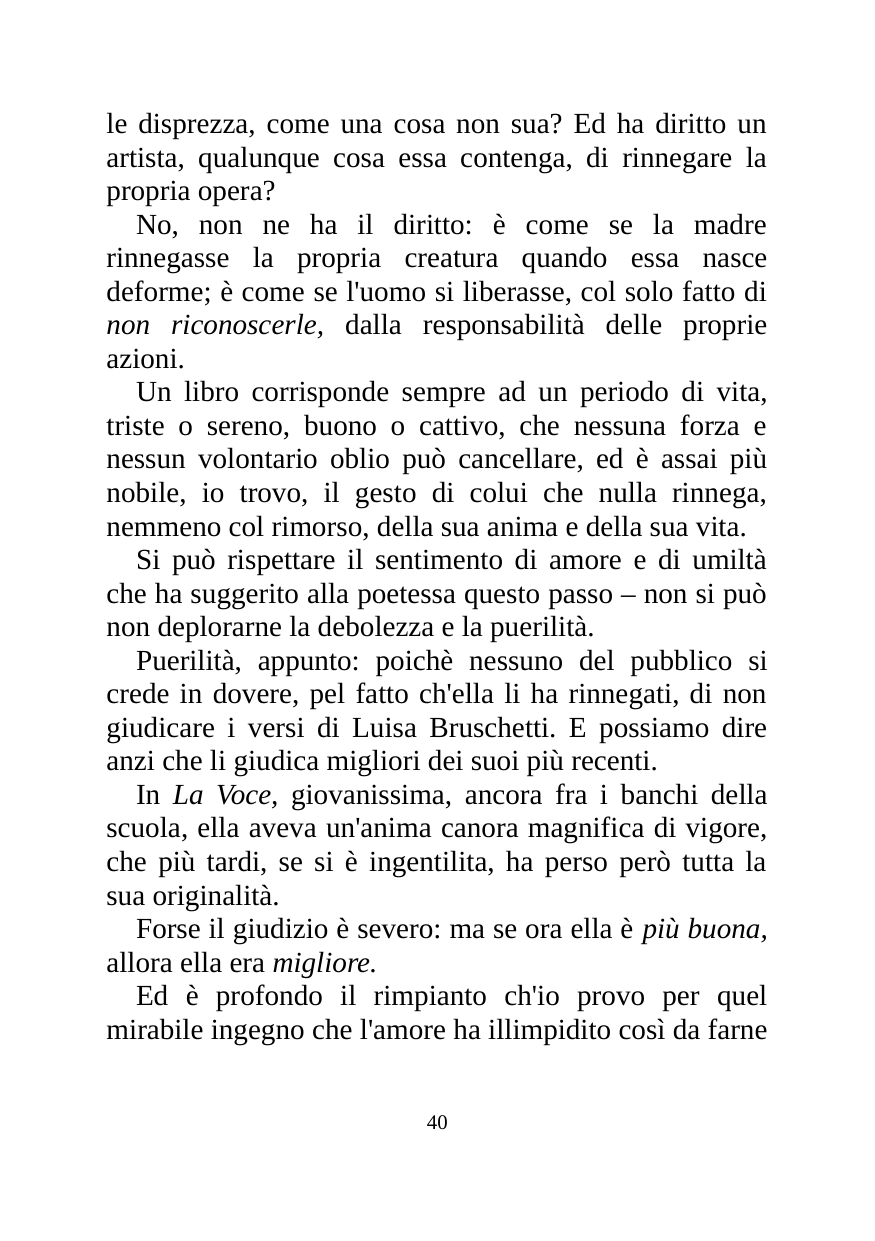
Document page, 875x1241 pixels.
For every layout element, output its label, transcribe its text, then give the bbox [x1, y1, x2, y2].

text In La Voce, giovanissima, ancora fra i banchi della scuola, ella aveva un'anima canora magnifica di vigore, che più tardi, se si è ingentilita, ha perso però tutta la sua originalità. [106, 777, 768, 911]
text No, non ne ha il diritto: è come se la madre rinnegasse la propria creatura quando essa nasce deforme; è come se l'uomo si liberasse, col solo fatto di non riconoscerle, dalla responsabilità delle proprie azioni. [106, 207, 768, 374]
text Puerilità, appunto: poichè nessuno del pubblico si crede in dovere, pel fatto ch'ella li ha rinnegati, di non giudicare i versi di Luisa Bruschetti. E possiamo dire anzi che li giudica migliori dei suoi più recenti. [106, 643, 768, 777]
text Si può rispettare il sentimento di amore e di umiltà che ha suggerito alla poetessa questo passo – non si può non deplorarne la debolezza e la puerilità. [106, 542, 768, 643]
text Un libro corrisponde sempre ad un periodo di vita, triste o sereno, buono o cattivo, che nessuna forza e nessun volontario oblio può cancellare, ed è assai più nobile, io trovo, il gesto di colui che nulla rinnega, nemmeno col rimorso, della sua anima e della sua vita. [106, 374, 768, 542]
text Ed è profondo il rimpianto ch'io provo per quel mirabile ingegno che l'amore ha illimpidito così da farne [106, 978, 768, 1045]
text le disprezza, come una cosa non sua? Ed ha diritto un artista, qualunque cosa essa contenga, di rinnegare la propria opera? [106, 106, 768, 207]
text Forse il giudizio è severo: ma se ora ella è più buona, allora ella era migliore. [106, 911, 768, 978]
